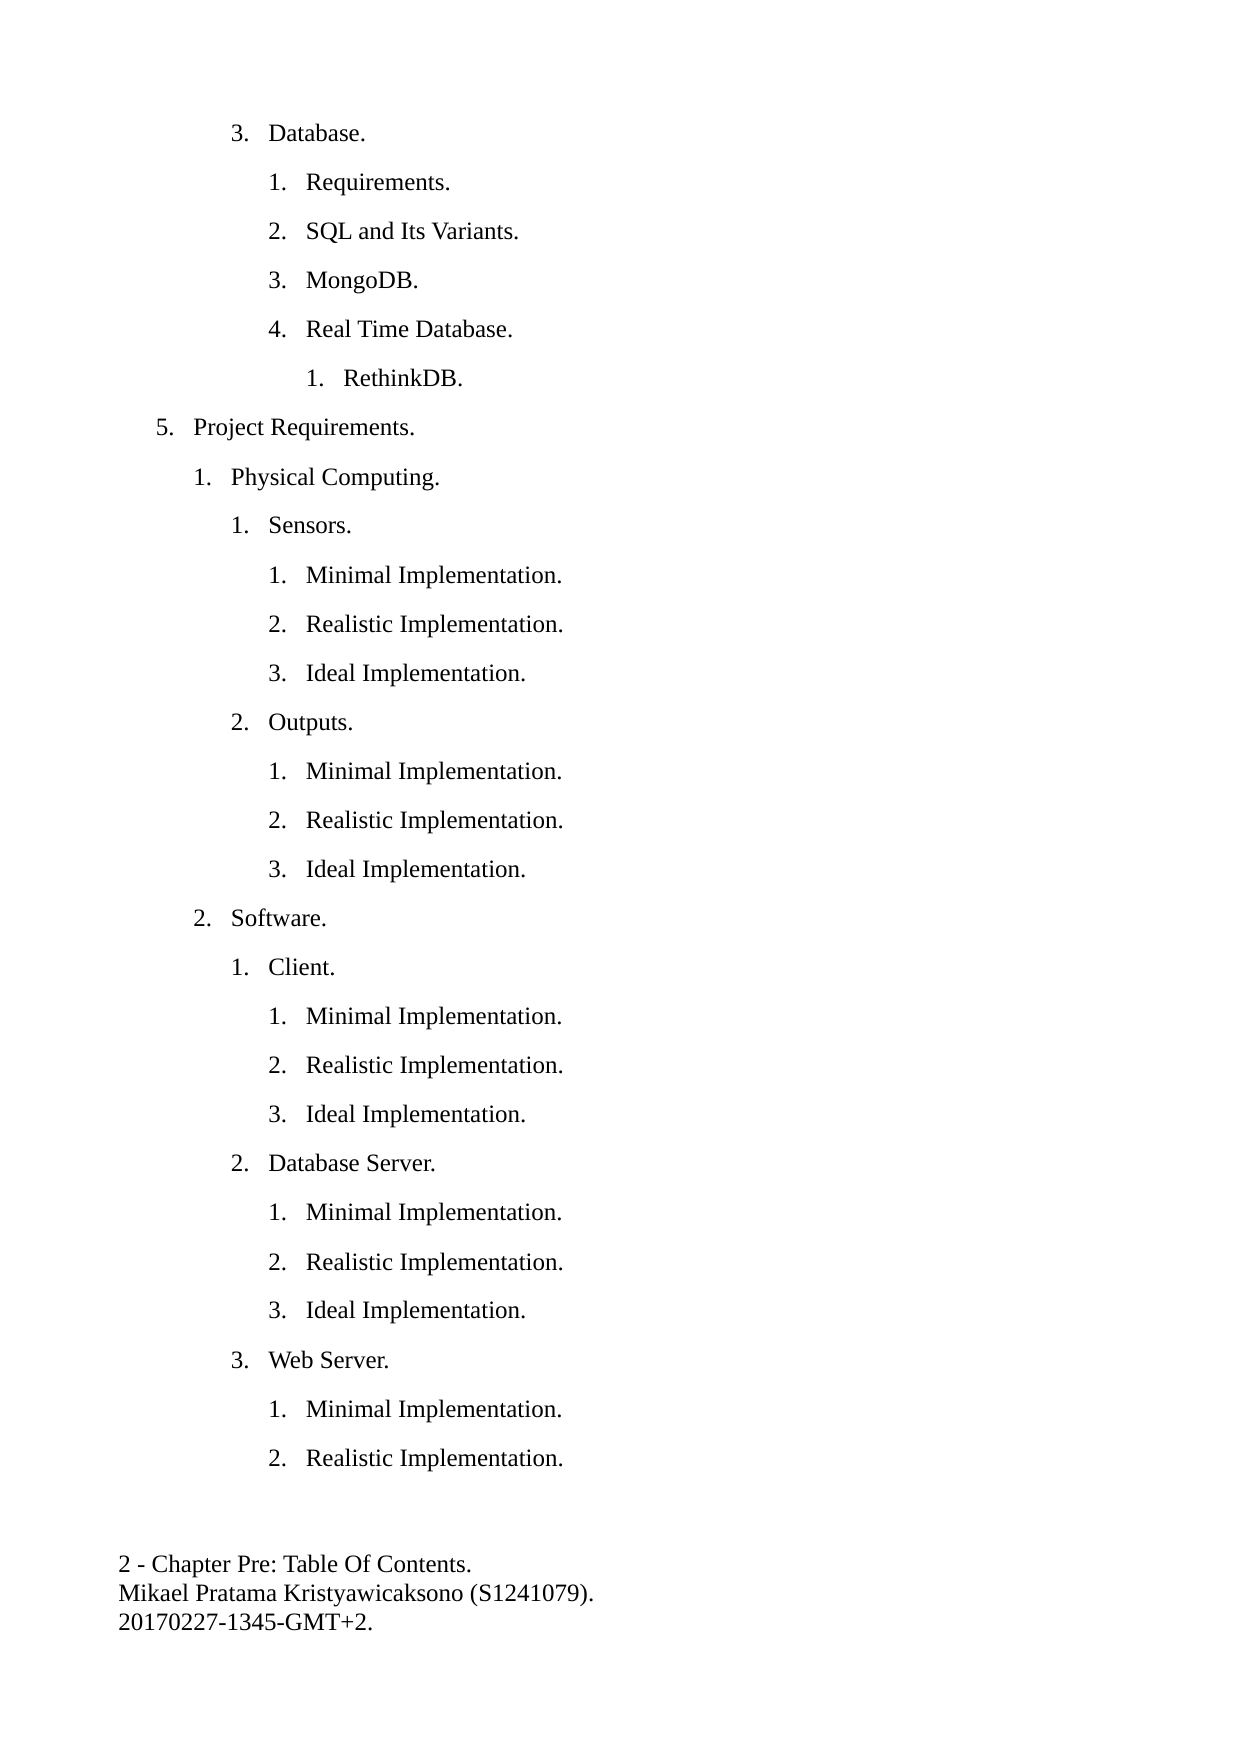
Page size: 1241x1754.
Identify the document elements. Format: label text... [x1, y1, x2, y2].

list Ideal Implementation. [268, 1296, 1122, 1324]
list Realistic Implementation. [268, 1443, 1122, 1472]
list Outputs. [231, 707, 1122, 736]
list MongoDB. [268, 265, 1122, 294]
list Ideal Implementation. [268, 1099, 1122, 1128]
list RethinkDB. [306, 363, 1122, 392]
list Minimal Implementation. [268, 560, 1122, 588]
list Physical Computing. [193, 462, 1122, 490]
list Project Requirements. [156, 412, 1122, 441]
list Real Time Database. [268, 314, 1122, 343]
list Realistic Implementation. [268, 1050, 1122, 1079]
list Database Server. [231, 1148, 1122, 1177]
list SQL and Its Variants. [268, 216, 1122, 245]
list Sensors. [231, 511, 1122, 539]
list Realistic Implementation. [268, 1247, 1122, 1275]
list Realistic Implementation. [268, 609, 1122, 637]
list Minimal Implementation. [268, 756, 1122, 785]
list Requirements. [268, 167, 1122, 196]
list Software. [193, 903, 1122, 932]
list Database. [231, 118, 1122, 147]
list Web Server. [231, 1345, 1122, 1373]
list Client. [231, 952, 1122, 981]
list Minimal Implementation. [268, 1001, 1122, 1030]
list Ideal Implementation. [268, 658, 1122, 687]
list Minimal Implementation. [268, 1197, 1122, 1226]
list Ideal Implementation. [268, 854, 1122, 883]
list Realistic Implementation. [268, 805, 1122, 834]
list Minimal Implementation. [268, 1394, 1122, 1422]
